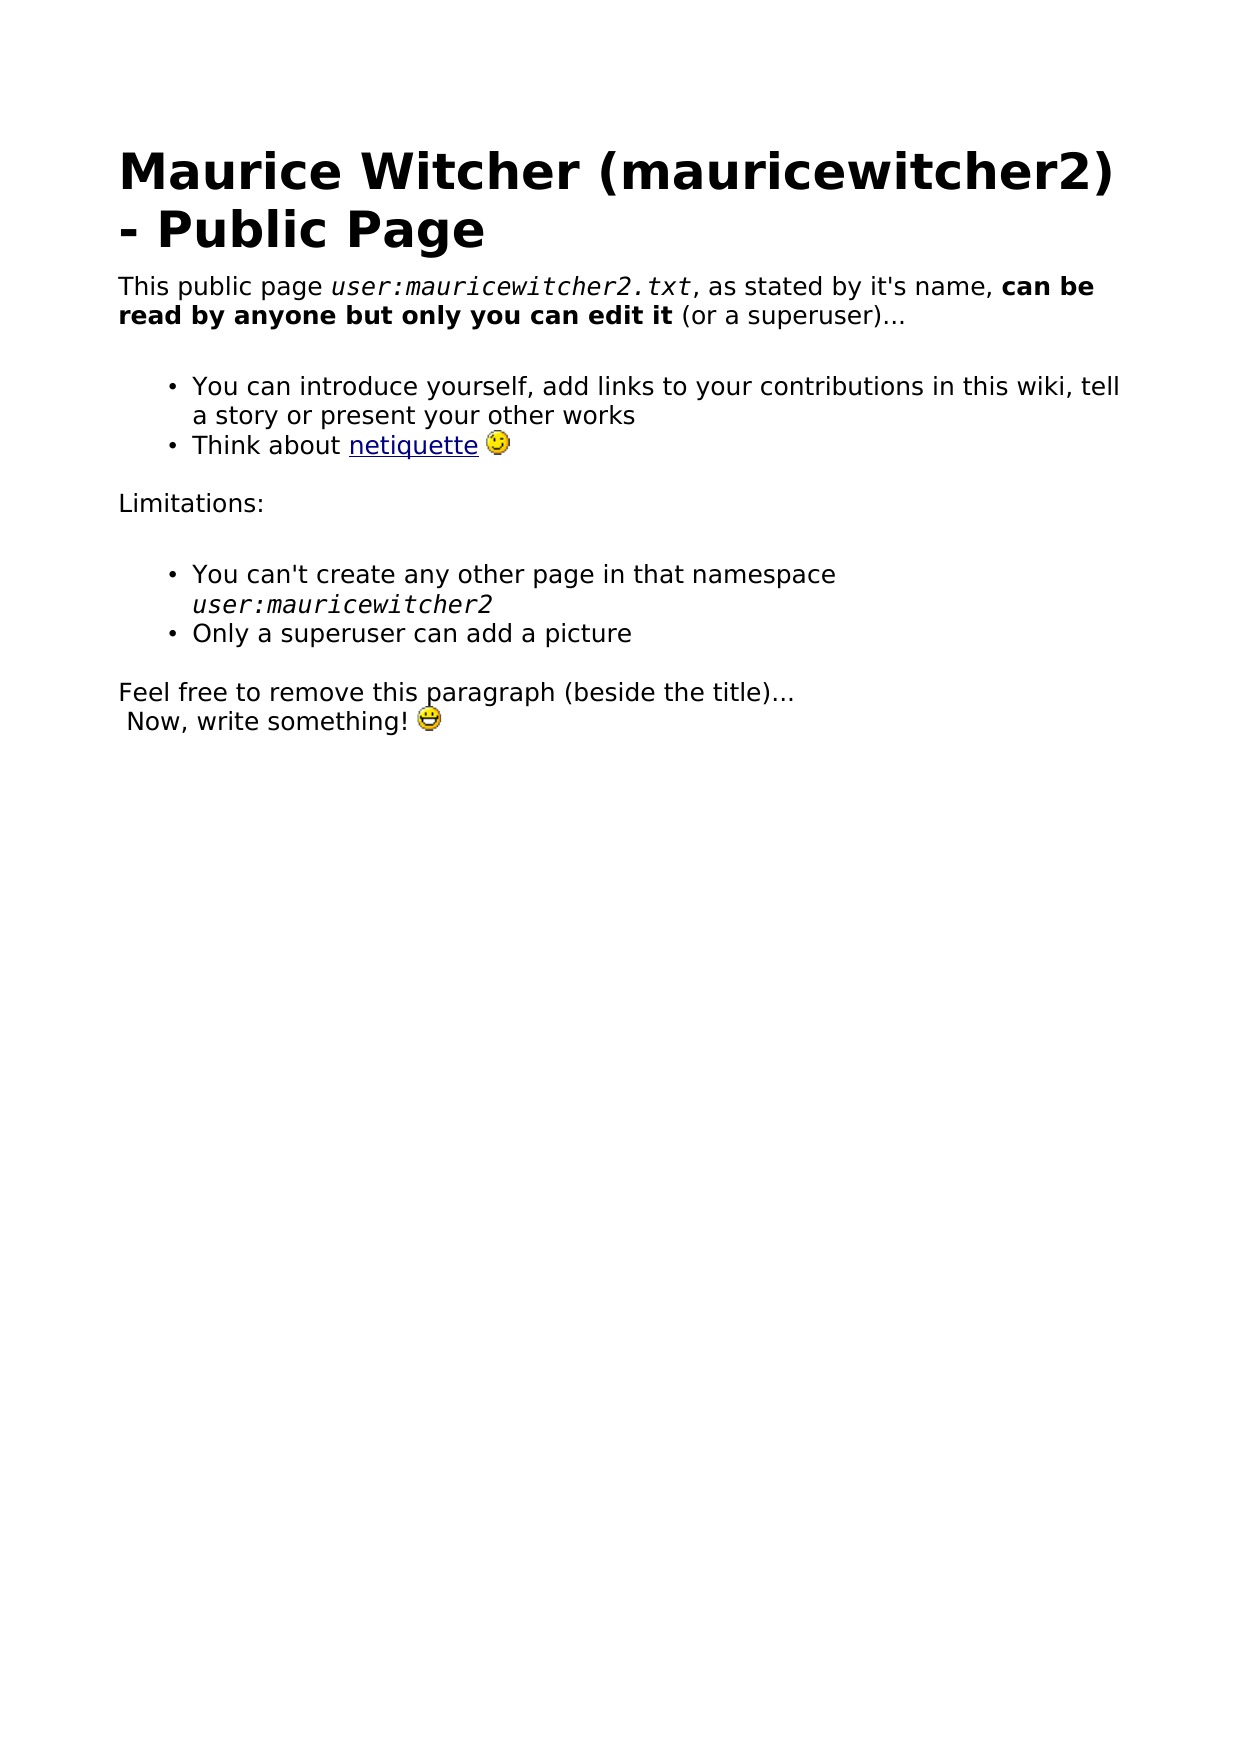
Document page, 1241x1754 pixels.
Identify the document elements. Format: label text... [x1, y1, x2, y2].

subtitle Maurice Witcher (mauricewitcher2) - Public Page [118, 143, 1122, 259]
picture [486, 430, 510, 455]
list You can't create any other page in that namespace user:mauricewitcher2 [177, 561, 1122, 619]
text Limitations: [118, 489, 1122, 519]
list Think about netiquette [177, 431, 1122, 460]
list You can introduce yourself, add links to your contributions in this wiki, tell a story or present your other works [177, 372, 1122, 431]
text Feel free to remove this paragraph (beside the title)... Now, write something! [118, 678, 1122, 736]
picture [417, 706, 442, 731]
text This public page user:mauricewitcher2.txt, as stated by it's name, can be read by anyone but only you can edit it (or a superuser)... [118, 272, 1122, 330]
list Only a superuser can add a picture [177, 619, 1122, 648]
